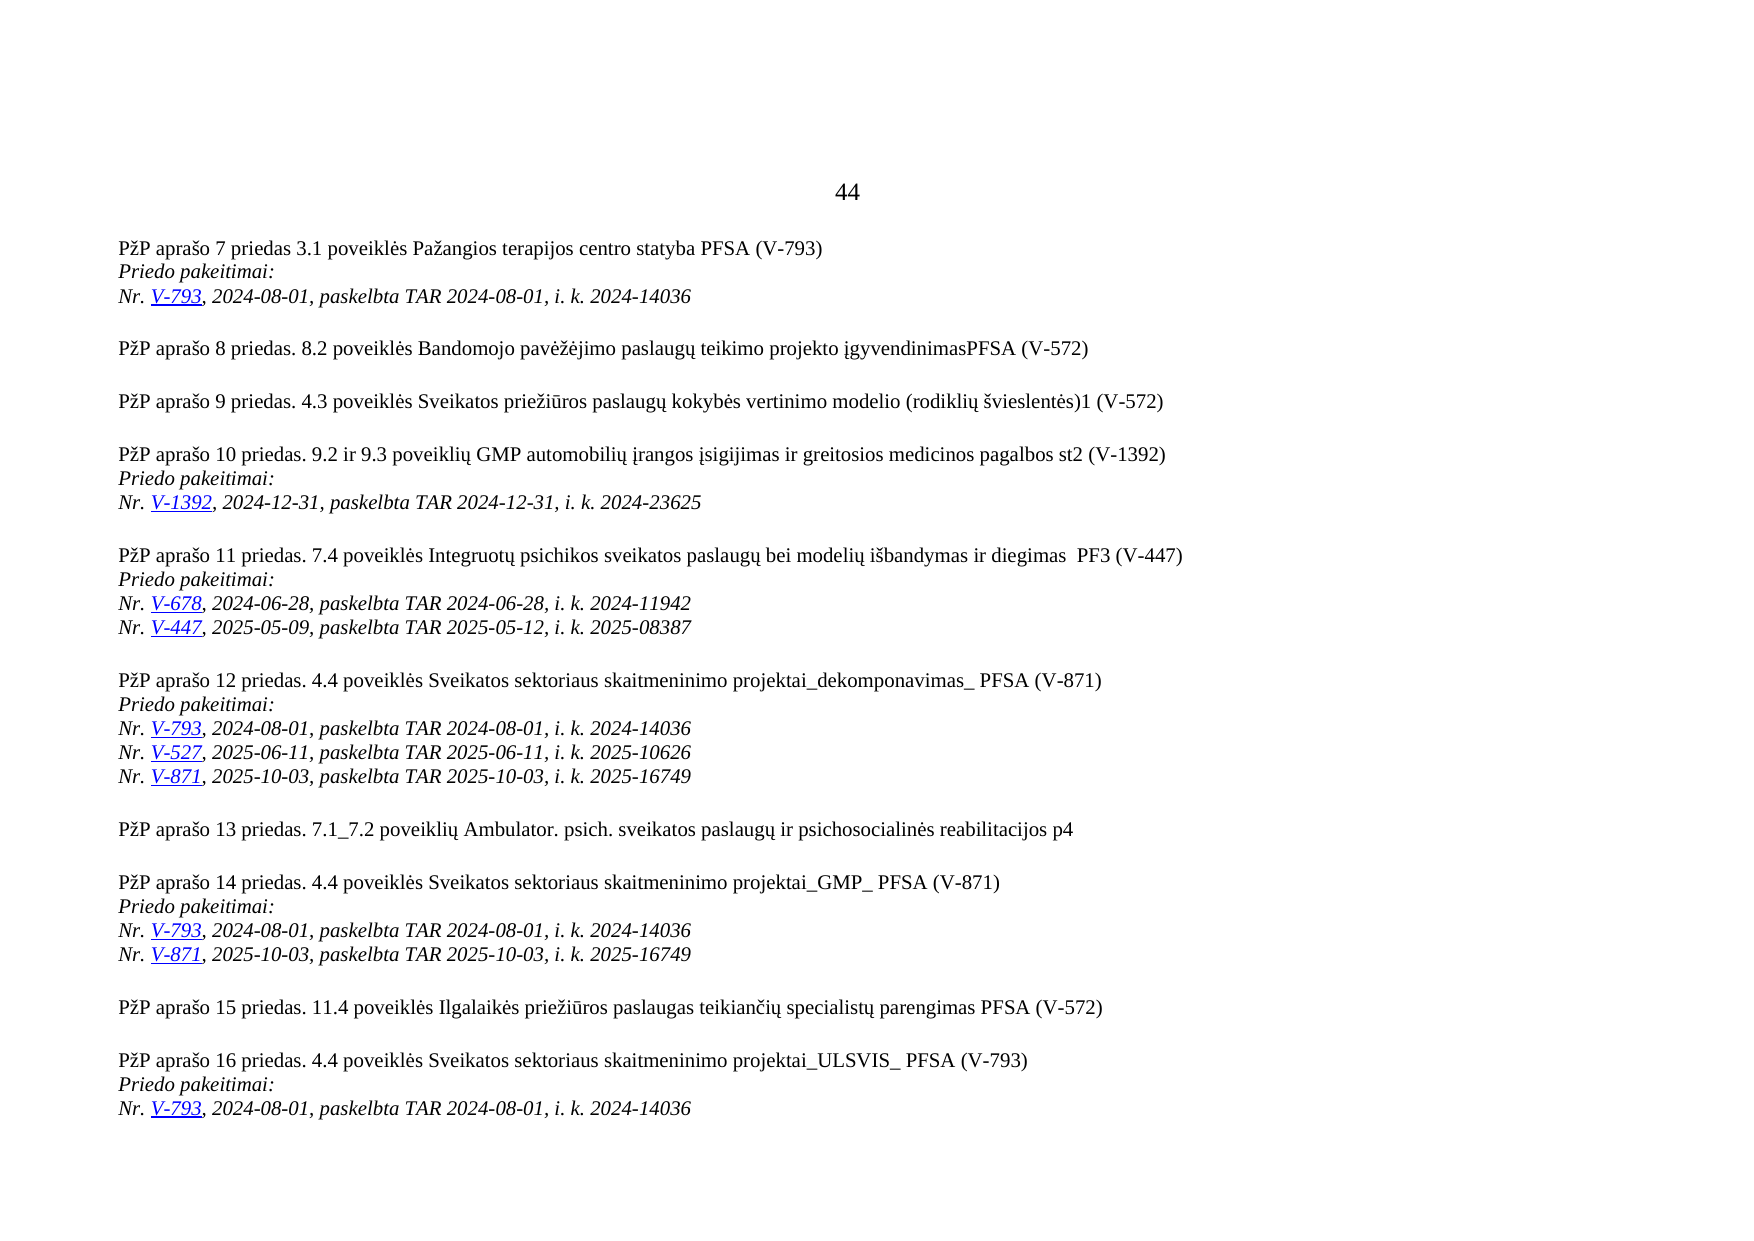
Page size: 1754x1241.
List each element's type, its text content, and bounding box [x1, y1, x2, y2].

text PžP aprašo 13 priedas. 7.1_7.2 poveiklių Ambulator. psich. sveikatos paslaugų ir psichosocialinės reabilitacijos p4 [118, 817, 1577, 841]
text PžP aprašo 9 priedas. 4.3 poveiklės Sveikatos priežiūros paslaugų kokybės vertinimo modelio (rodiklių švieslentės)1 (V-572) [118, 389, 1577, 413]
text Nr. V-793, 2024-08-01, paskelbta TAR 2024-08-01, i. k. 2024-14036 [118, 283, 1577, 308]
text Nr. V-871, 2025-10-03, paskelbta TAR 2025-10-03, i. k. 2025-16749 [118, 942, 1577, 966]
text Priedo pakeitimai: [118, 259, 1577, 283]
text Priedo pakeitimai: [118, 567, 1577, 591]
text Priedo pakeitimai: [118, 466, 1577, 490]
text PžP aprašo 15 priedas. 11.4 poveiklės Ilgalaikės priežiūros paslaugas teikiančių specialistų parengimas PFSA (V-572) [118, 995, 1577, 1019]
text PžP aprašo 12 priedas. 4.4 poveiklės Sveikatos sektoriaus skaitmeninimo projektai_dekomponavimas_ PFSA (V-871) [118, 668, 1577, 692]
text PžP aprašo 11 priedas. 7.4 poveiklės Integruotų psichikos sveikatos paslaugų bei modelių išbandymas ir diegimas PF3 (V-447) [118, 543, 1577, 567]
text PžP aprašo 7 priedas 3.1 poveiklės Pažangios terapijos centro statyba PFSA (V-793) [118, 235, 1577, 259]
text Nr. V-793, 2024-08-01, paskelbta TAR 2024-08-01, i. k. 2024-14036 [118, 918, 1577, 942]
text Priedo pakeitimai: [118, 692, 1577, 716]
text Nr. V-793, 2024-08-01, paskelbta TAR 2024-08-01, i. k. 2024-14036 [118, 1096, 1577, 1120]
text PžP aprašo 8 priedas. 8.2 poveiklės Bandomojo pavėžėjimo paslaugų teikimo projekto įgyvendinimasPFSA (V-572) [118, 336, 1577, 360]
text Nr. V-678, 2024-06-28, paskelbta TAR 2024-06-28, i. k. 2024-11942 [118, 591, 1577, 615]
text Nr. V-871, 2025-10-03, paskelbta TAR 2025-10-03, i. k. 2025-16749 [118, 764, 1577, 788]
text Nr. V-793, 2024-08-01, paskelbta TAR 2024-08-01, i. k. 2024-14036 [118, 716, 1577, 740]
text Nr. V-527, 2025-06-11, paskelbta TAR 2025-06-11, i. k. 2025-10626 [118, 740, 1577, 764]
text PžP aprašo 16 priedas. 4.4 poveiklės Sveikatos sektoriaus skaitmeninimo projektai_ULSVIS_ PFSA (V-793) [118, 1048, 1577, 1072]
text Priedo pakeitimai: [118, 894, 1577, 918]
text Priedo pakeitimai: [118, 1072, 1577, 1096]
text Nr. V-447, 2025-05-09, paskelbta TAR 2025-05-12, i. k. 2025-08387 [118, 615, 1577, 639]
text Nr. V-1392, 2024-12-31, paskelbta TAR 2024-12-31, i. k. 2024-23625 [118, 490, 1577, 514]
text PžP aprašo 10 priedas. 9.2 ir 9.3 poveiklių GMP automobilių įrangos įsigijimas ir greitosios medicinos pagalbos st2 (V-1392) [118, 442, 1577, 466]
text PžP aprašo 14 priedas. 4.4 poveiklės Sveikatos sektoriaus skaitmeninimo projektai_GMP_ PFSA (V-871) [118, 870, 1577, 894]
